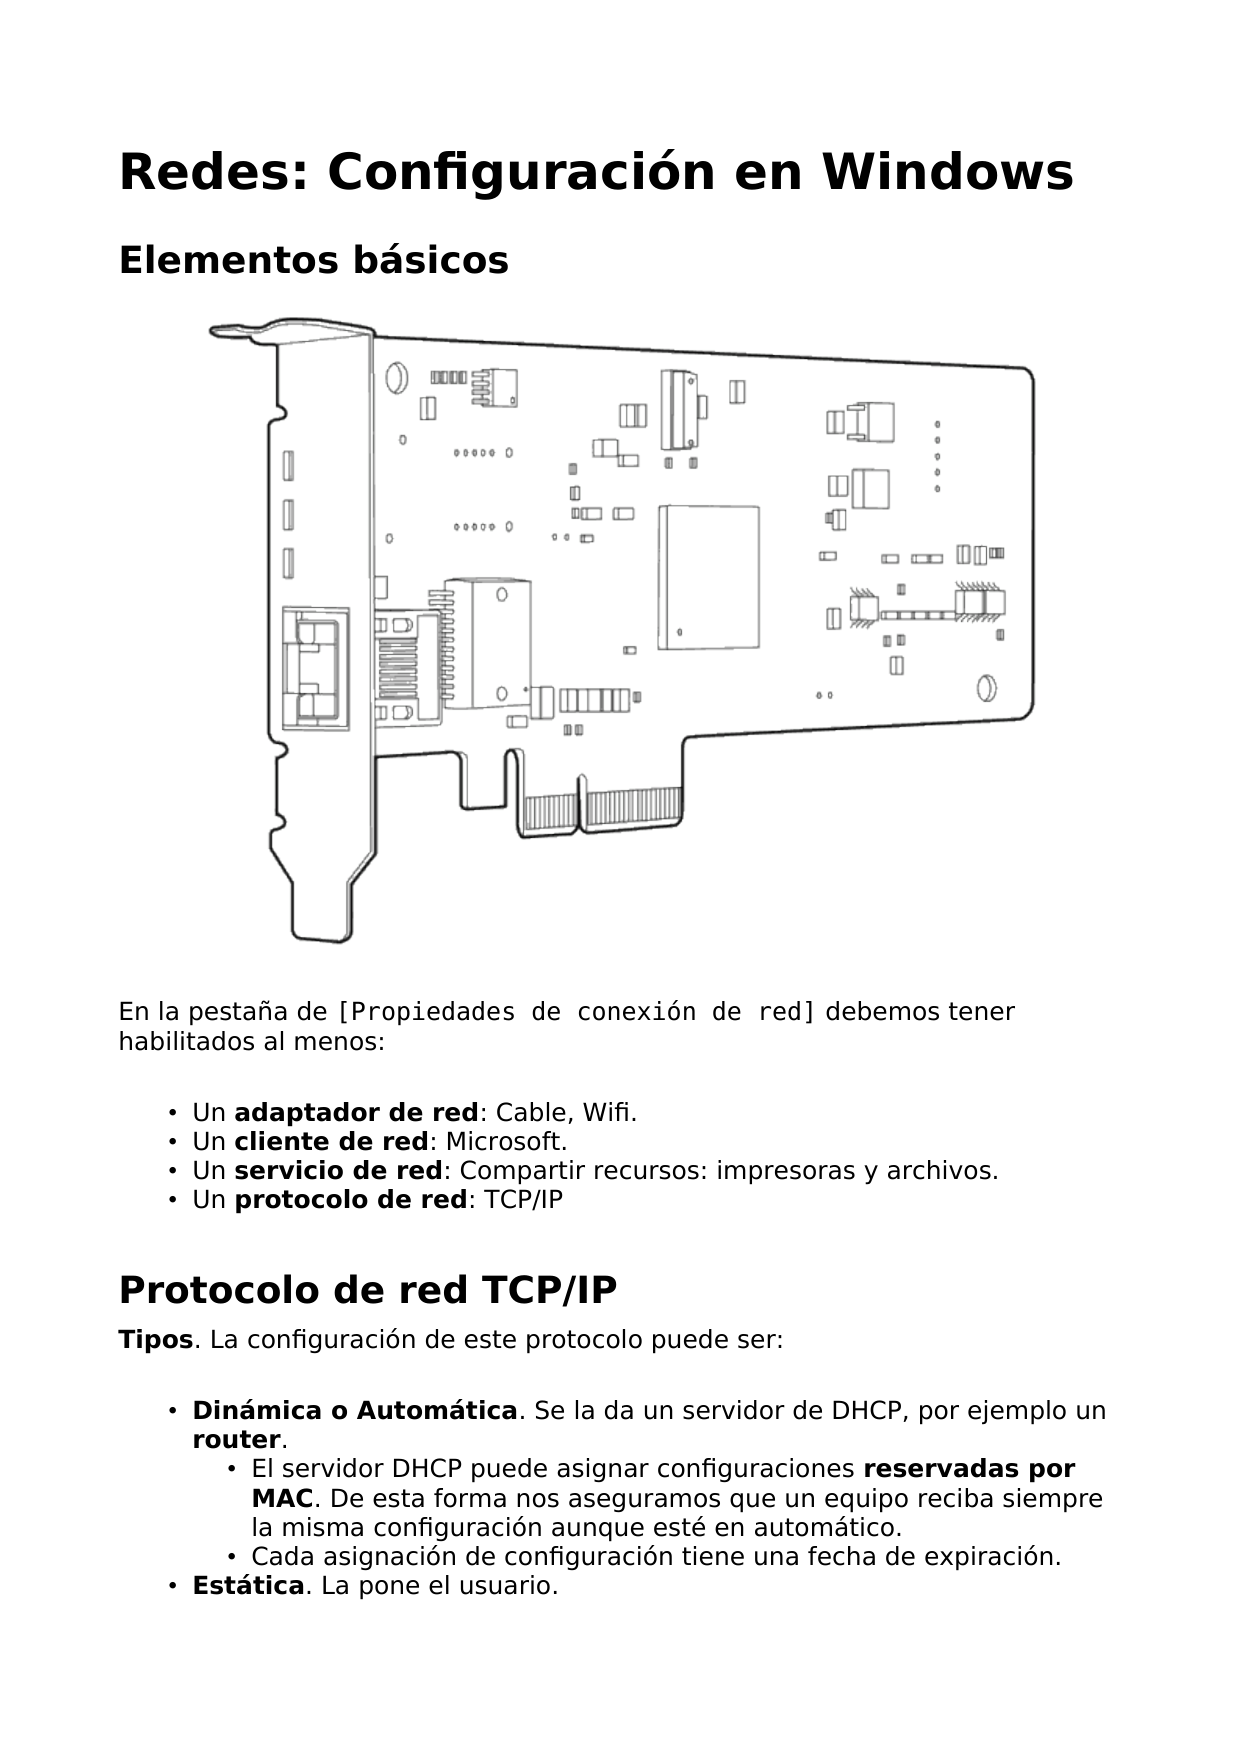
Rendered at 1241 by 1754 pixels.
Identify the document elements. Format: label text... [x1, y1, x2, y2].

list Un protocolo de red: TCP/IP [177, 1185, 1122, 1214]
subtitle Protocolo de red TCP/IP [118, 1269, 1122, 1313]
list El servidor DHCP puede asignar configuraciones reservadas por MAC. De esta forma nos aseguramos que un equipo reciba siempre la misma configuración aunque esté en automático. [236, 1455, 1122, 1542]
text Tipos. La configuración de este protocolo puede ser: [118, 1325, 1122, 1354]
text En la pestaña de [Propiedades de conexión de red] debemos tener habilitados al menos: [118, 998, 1122, 1056]
list Un adaptador de red: Cable, Wifi. [177, 1098, 1122, 1127]
list Cada asignación de configuración tiene una fecha de expiración. [236, 1542, 1122, 1571]
subtitle Redes: Configuración en Windows [118, 143, 1122, 201]
list Un servicio de red: Compartir recursos: impresoras y archivos. [177, 1156, 1122, 1185]
list Un cliente de red: Microsoft. [177, 1127, 1122, 1156]
subtitle Elementos básicos [118, 239, 1122, 282]
picture [193, 295, 1047, 956]
list Dinámica o Automática. Se la da un servidor de DHCP, por ejemplo un router. [177, 1396, 1122, 1455]
list Estática. La pone el usuario. [177, 1571, 1122, 1601]
